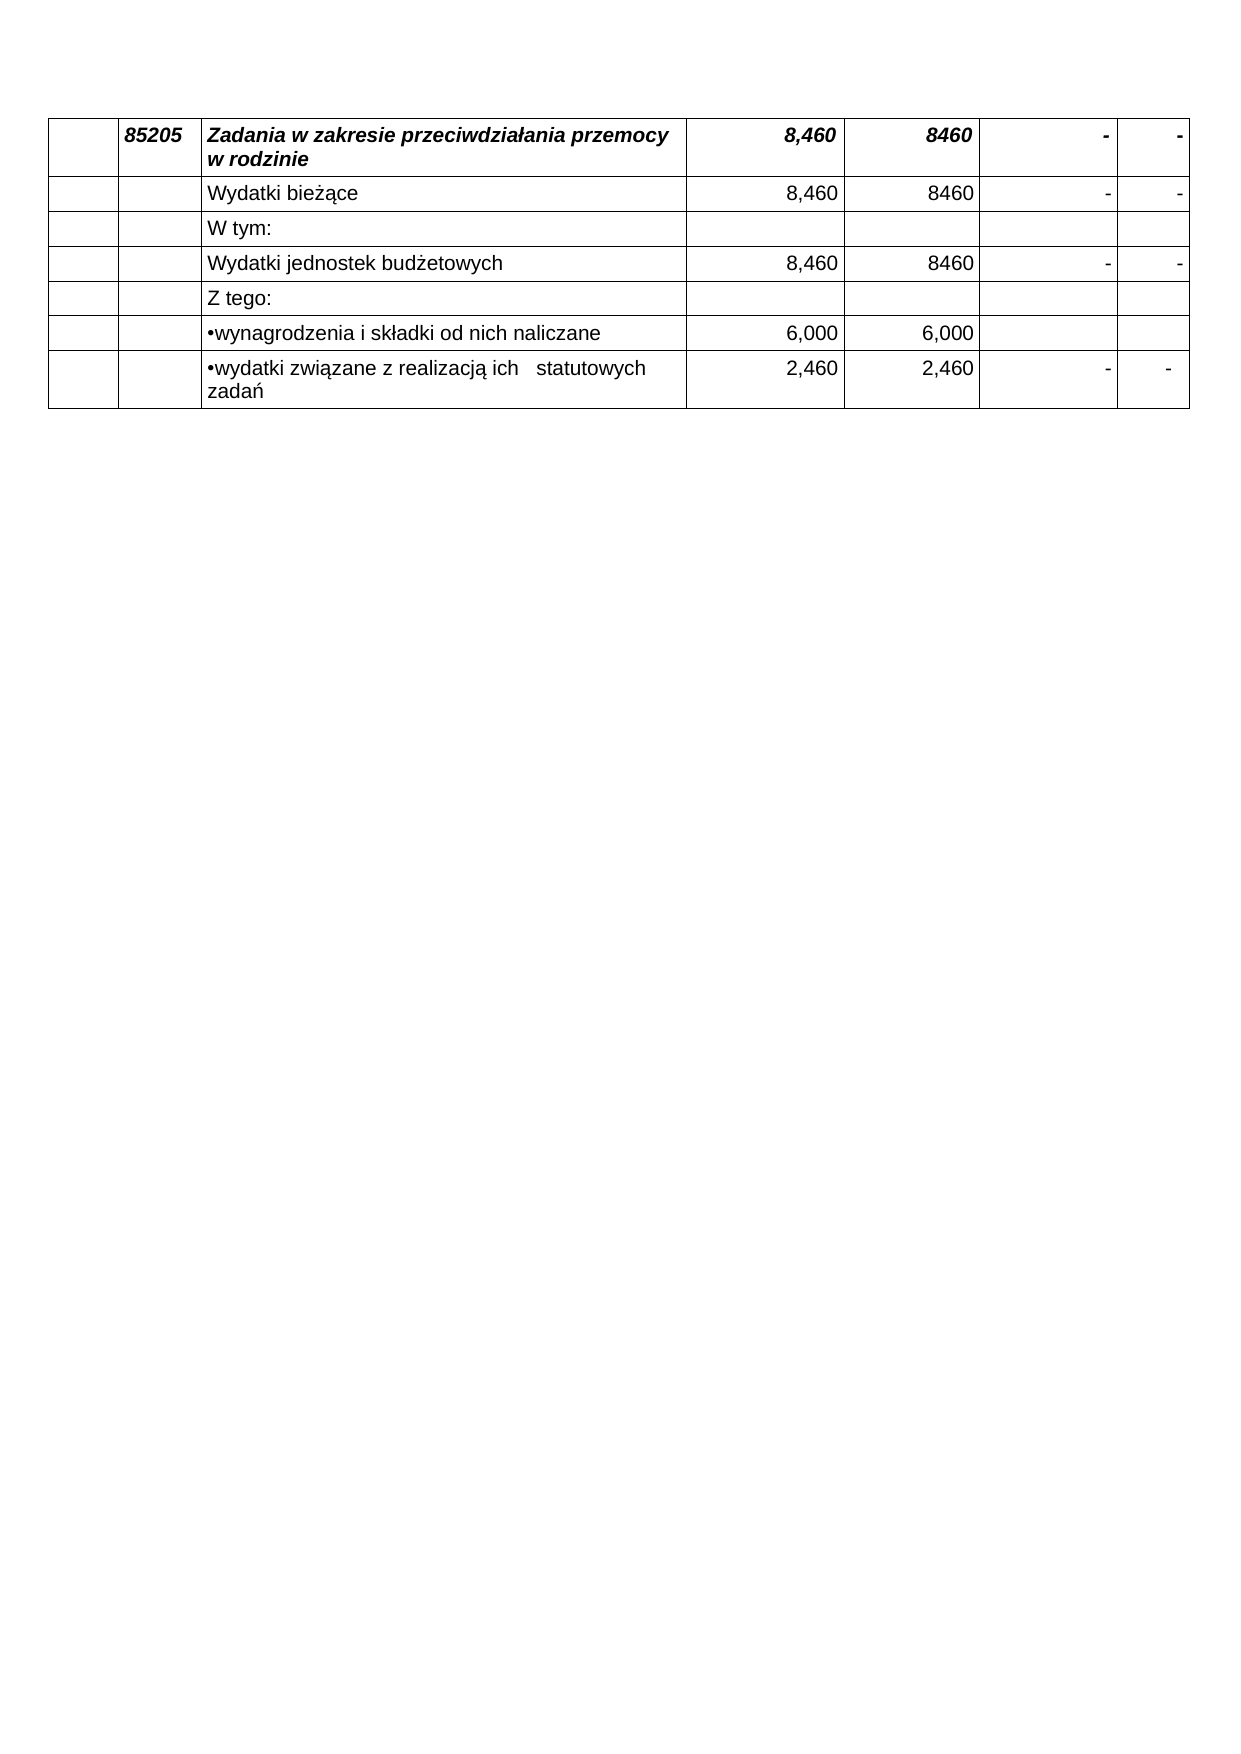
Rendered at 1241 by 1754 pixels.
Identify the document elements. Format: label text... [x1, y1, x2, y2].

table_cell 8460 [845, 247, 979, 281]
table_cell 8460 [845, 119, 979, 176]
table_cell [845, 212, 979, 246]
table_cell [687, 212, 844, 246]
table_cell 8 460 [687, 119, 844, 176]
table_cell [980, 316, 1117, 350]
table_cell [119, 212, 201, 246]
table_cell [49, 316, 118, 350]
table_cell Wydatki bieżące [202, 177, 686, 211]
table_cell Z tego: [202, 282, 686, 315]
table_cell [1118, 282, 1189, 315]
table_cell [49, 282, 118, 315]
table_cell [49, 247, 118, 281]
table_cell [49, 119, 118, 176]
table_cell 6 000 [687, 316, 844, 350]
table_cell [980, 282, 1117, 315]
table_cell 8 460 [687, 247, 844, 281]
table_cell 6 000 [845, 316, 979, 350]
table_cell [119, 247, 201, 281]
table_cell [119, 282, 201, 315]
table_cell 8460 [845, 177, 979, 211]
table_cell - [980, 351, 1117, 408]
table_cell - [1118, 119, 1189, 176]
table_cell wynagrodzenia i składki od nich naliczane [202, 316, 686, 350]
table_cell - [1118, 351, 1189, 408]
table_cell [1118, 212, 1189, 246]
table_cell [49, 177, 118, 211]
table_cell [1118, 316, 1189, 350]
table_cell [49, 351, 118, 408]
table_cell 2 460 [687, 351, 844, 408]
table_cell wydatki związane z realizacją ich statutowych zadań [202, 351, 686, 408]
table_cell - [980, 119, 1117, 176]
table_cell - [980, 177, 1117, 211]
table_cell 2 460 [845, 351, 979, 408]
table_cell [119, 316, 201, 350]
table_cell 85205 [119, 119, 201, 176]
table_cell W tym: [202, 212, 686, 246]
table_cell - [1118, 177, 1189, 211]
table_cell [119, 177, 201, 211]
table_cell - [980, 247, 1117, 281]
table_cell 8 460 [687, 177, 844, 211]
table_cell Wydatki jednostek budżetowych [202, 247, 686, 281]
table_cell [119, 351, 201, 408]
table_cell [845, 282, 979, 315]
table_cell Zadania w zakresie przeciwdziałania przemocy w rodzinie [202, 119, 686, 176]
table_cell [980, 212, 1117, 246]
table_cell - [1118, 247, 1189, 281]
table_cell [49, 212, 118, 246]
table_cell [687, 282, 844, 315]
